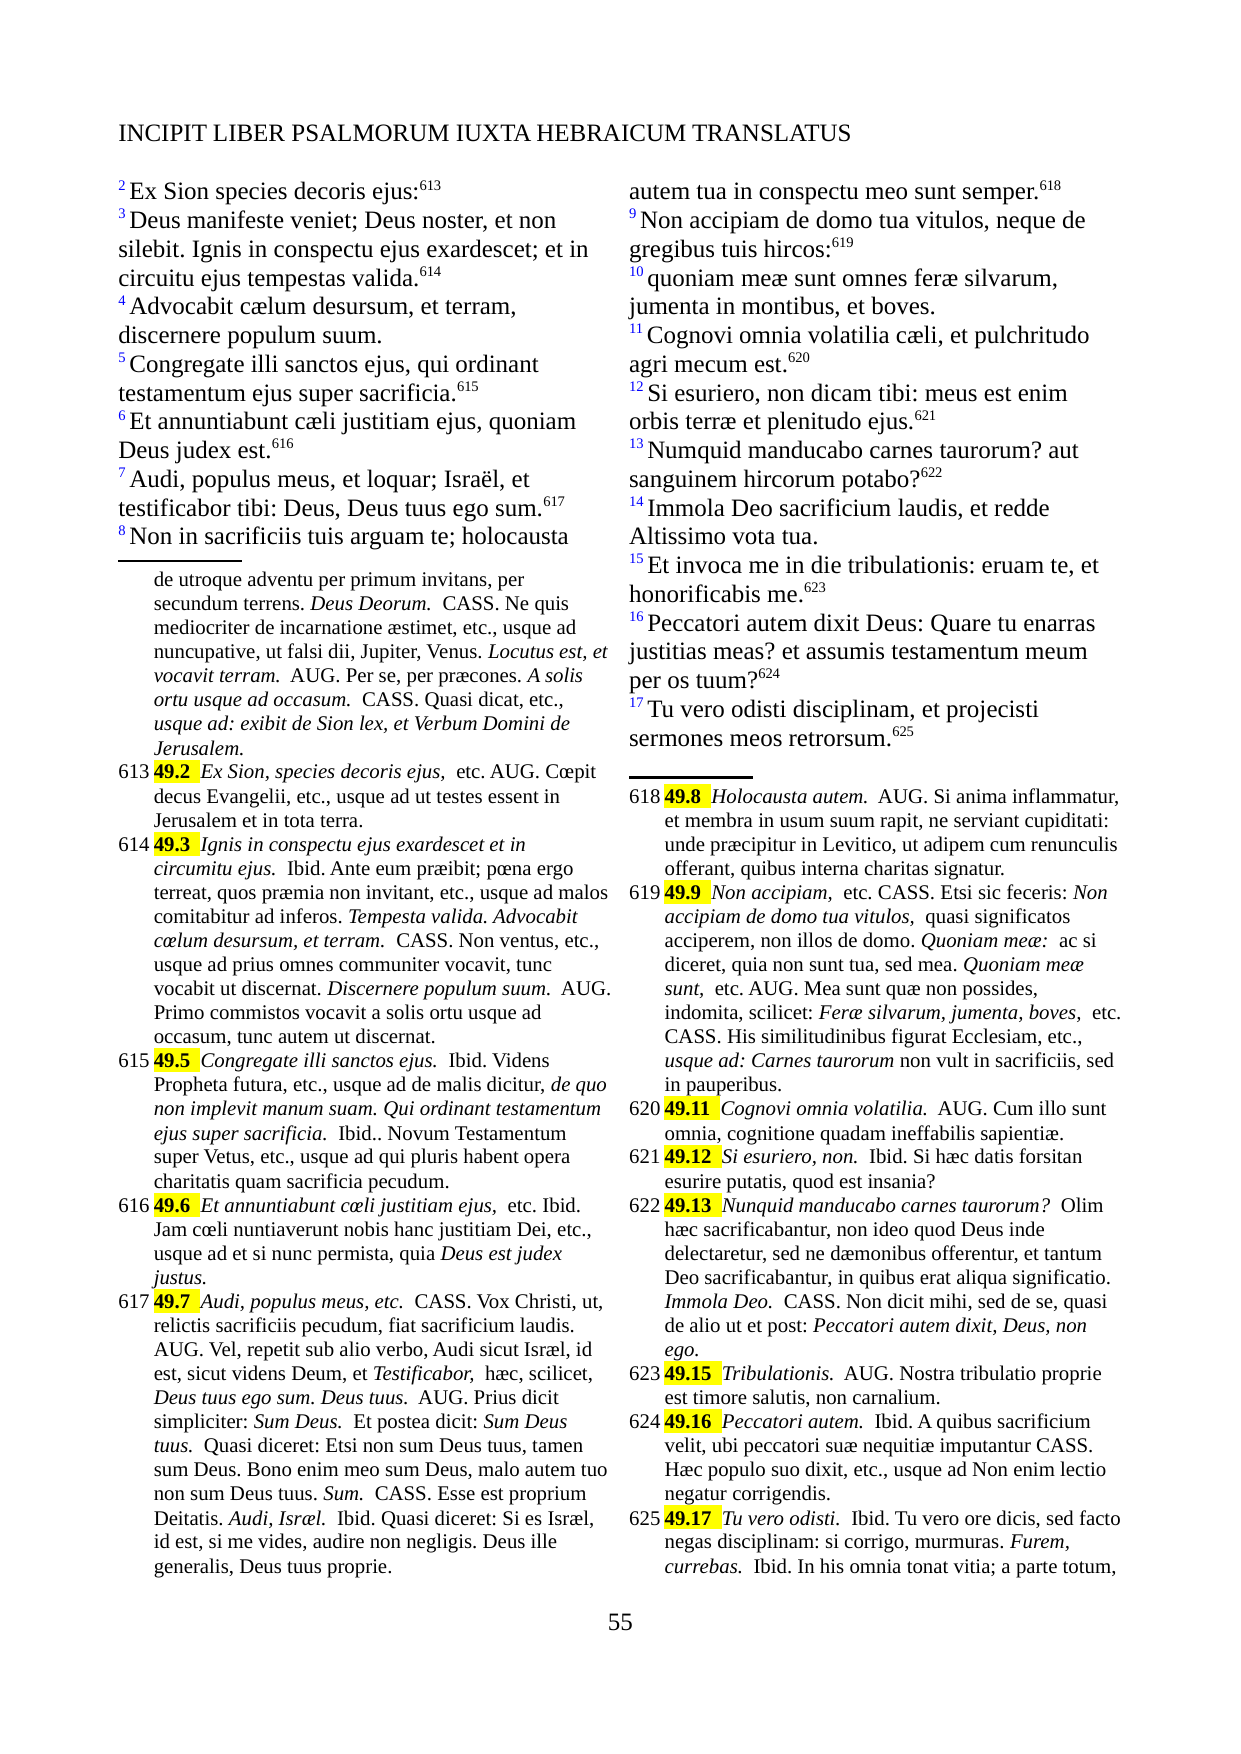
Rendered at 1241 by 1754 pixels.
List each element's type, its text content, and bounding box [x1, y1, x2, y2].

text 17 Tu vero odisti disciplinam, et projecisti sermones meos retrorsum. [629, 694, 1122, 751]
text 49.16 Peccatori autem. Ibid. A quibus sacrificium velit, ubi peccatori suæ nequitiæ imputantur CASS. Hæc populo suo dixit, etc., usque ad Non enim lectio negatur corrigendis. [629, 1409, 1122, 1505]
text 49.17 Tu vero odisti. Ibid. Tu vero ore dicis, sed facto negas disciplinam: si corrigo, murmuras. Furem, currebas. Ibid. In his omnia tonat vitia; a parte totum, [629, 1505, 1122, 1578]
text 5 Congregate illi sanctos ejus, qui ordinant testamentum ejus super sacrificia. [118, 349, 611, 406]
text 13 Numquid manducabo carnes taurorum? aut sanguinem hircorum potabo? [629, 435, 1122, 493]
text 49.8 Holocausta autem. AUG. Si anima inflammatur, et membra in usum suum rapit, ne serviant cupiditati: unde præcipitur in Levitico, ut adipem cum renunculis offerant, quibus interna charitas signatur. [629, 783, 1122, 880]
text 49.9 Non accipiam, etc. CASS. Etsi sic feceris: Non accipiam de domo tua vitulos, quasi significatos acciperem, non illos de domo. Quoniam meæ: ac si diceret, quia non sunt tua, sed mea. Quoniam meæ sunt, etc. AUG. Mea sunt quæ non possides, indomita, scilicet: Feræ silvarum, jumenta, boves, etc. CASS. His similitudinibus figurat Ecclesiam, etc., usque ad: Carnes taurorum non vult in sacrificiis, sed in pauperibus. [629, 880, 1122, 1096]
text 11 Cognovi omnia volatilia cæli, et pulchritudo agri mecum est. [629, 320, 1122, 378]
text autem tua in conspectu meo sunt semper. [629, 176, 1122, 205]
text 2 Ex Sion species decoris ejus: [118, 176, 611, 205]
text 49.5 Congregate illi sanctos ejus. Ibid. Videns Propheta futura, etc., usque ad de malis dicitur, de quo non implevit manum suam. Qui ordinant testamentum ejus super sacrificia. Ibid.. Novum Testamentum super Vetus, etc., usque ad qui pluris habent opera charitatis quam sacrificia pecudum. [118, 1048, 611, 1193]
text 49.11 Cognovi omnia volatilia. AUG. Cum illo sunt omnia, cognitione quadam ineffabilis sapientiæ. [629, 1096, 1122, 1144]
text de utroque adventu per primum invitans, per secundum terrens. Deus Deorum. CASS. Ne quis mediocriter de incarnatione æstimet, etc., usque ad nuncupative, ut falsi dii, Jupiter, Venus. Locutus est, et vocavit terram. AUG. Per se, per præcones. A solis ortu usque ad occasum. CASS. Quasi dicat, etc., usque ad: exibit de Sion lex, et Verbum Domini de Jerusalem. [118, 567, 611, 759]
text 49.7 Audi, populus meus, etc. CASS. Vox Christi, ut, relictis sacrificiis pecudum, fiat sacrificium laudis. AUG. Vel, repetit sub alio verbo, Audi sicut Isræl, id est, sicut videns Deum, et Testificabor, hæc, scilicet, Deus tuus ego sum. Deus tuus. AUG. Prius dicit simpliciter: Sum Deus. Et postea dicit: Sum Deus tuus. Quasi diceret: Etsi non sum Deus tuus, tamen sum Deus. Bono enim meo sum Deus, malo autem tuo non sum Deus tuus. Sum. CASS. Esse est proprium Deitatis. Audi, Isræl. Ibid. Quasi diceret: Si es Isræl, id est, si me vides, audire non negligis. Deus ille generalis, Deus tuus proprie. [118, 1289, 611, 1578]
text 49.3 Ignis in conspectu ejus exardescet et in circumitu ejus. Ibid. Ante eum præibit; pœna ergo terreat, quos præmia non invitant, etc., usque ad malos comitabitur ad inferos. Tempesta valida. Advocabit cœlum desursum, et terram. CASS. Non ventus, etc., usque ad prius omnes communiter vocavit, tunc vocabit ut discernat. Discernere populum suum. AUG. Primo commistos vocavit a solis ortu usque ad occasum, tunc autem ut discernat. [118, 832, 611, 1048]
text 12 Si esuriero, non dicam tibi: meus est enim orbis terræ et plenitudo ejus. [629, 378, 1122, 435]
text 9 Non accipiam de domo tua vitulos, neque de gregibus tuis hircos: [629, 205, 1122, 263]
text 49.12 Si esuriero, non. Ibid. Si hæc datis forsitan esurire putatis, quod est insania? [629, 1144, 1122, 1193]
text 49.2 Ex Sion, species decoris ejus, etc. AUG. Cœpit decus Evangelii, etc., usque ad ut testes essent in Jerusalem et in tota terra. [118, 759, 611, 832]
text 14 Immola Deo sacrificium laudis, et redde Altissimo vota tua. [629, 493, 1122, 550]
text 49.6 Et annuntiabunt cœli justitiam ejus, etc. Ibid. Jam cœli nuntiaverunt nobis hanc justitiam Dei, etc., usque ad et si nunc permista, quia Deus est judex justus. [118, 1193, 611, 1289]
text 7 Audi, populus meus, et loquar; Israël, et testificabor tibi: Deus, Deus tuus ego sum. [118, 464, 611, 521]
text 49.15 Tribulationis. AUG. Nostra tribulatio proprie est timore salutis, non carnalium. [629, 1361, 1122, 1409]
text 49.13 Nunquid manducabo carnes taurorum? Olim hæc sacrificabantur, non ideo quod Deus inde delectaretur, sed ne dæmonibus offerentur, et tantum Deo sacrificabantur, in quibus erat aliqua significatio. Immola Deo. CASS. Non dicit mihi, sed de se, quasi de alio ut et post: Peccatori autem dixit, Deus, non ego. [629, 1193, 1122, 1361]
text 4 Advocabit cælum desursum, et terram, discernere populum suum. [118, 291, 611, 349]
text 3 Deus manifeste veniet; Deus noster, et non silebit. Ignis in conspectu ejus exardescet; et in circuitu ejus tempestas valida. [118, 205, 611, 291]
text 6 Et annuntiabunt cæli justitiam ejus, quoniam Deus judex est. [118, 406, 611, 464]
text 15 Et invoca me in die tribulationis: eruam te, et honorificabis me. [629, 550, 1122, 608]
text 10 quoniam meæ sunt omnes feræ silvarum, jumenta in montibus, et boves. [629, 263, 1122, 320]
text 8 Non in sacrificiis tuis arguam te; holocausta [118, 521, 611, 550]
text 16 Peccatori autem dixit Deus: Quare tu enarras justitias meas? et assumis testamentum meum per os tuum? [629, 608, 1122, 694]
